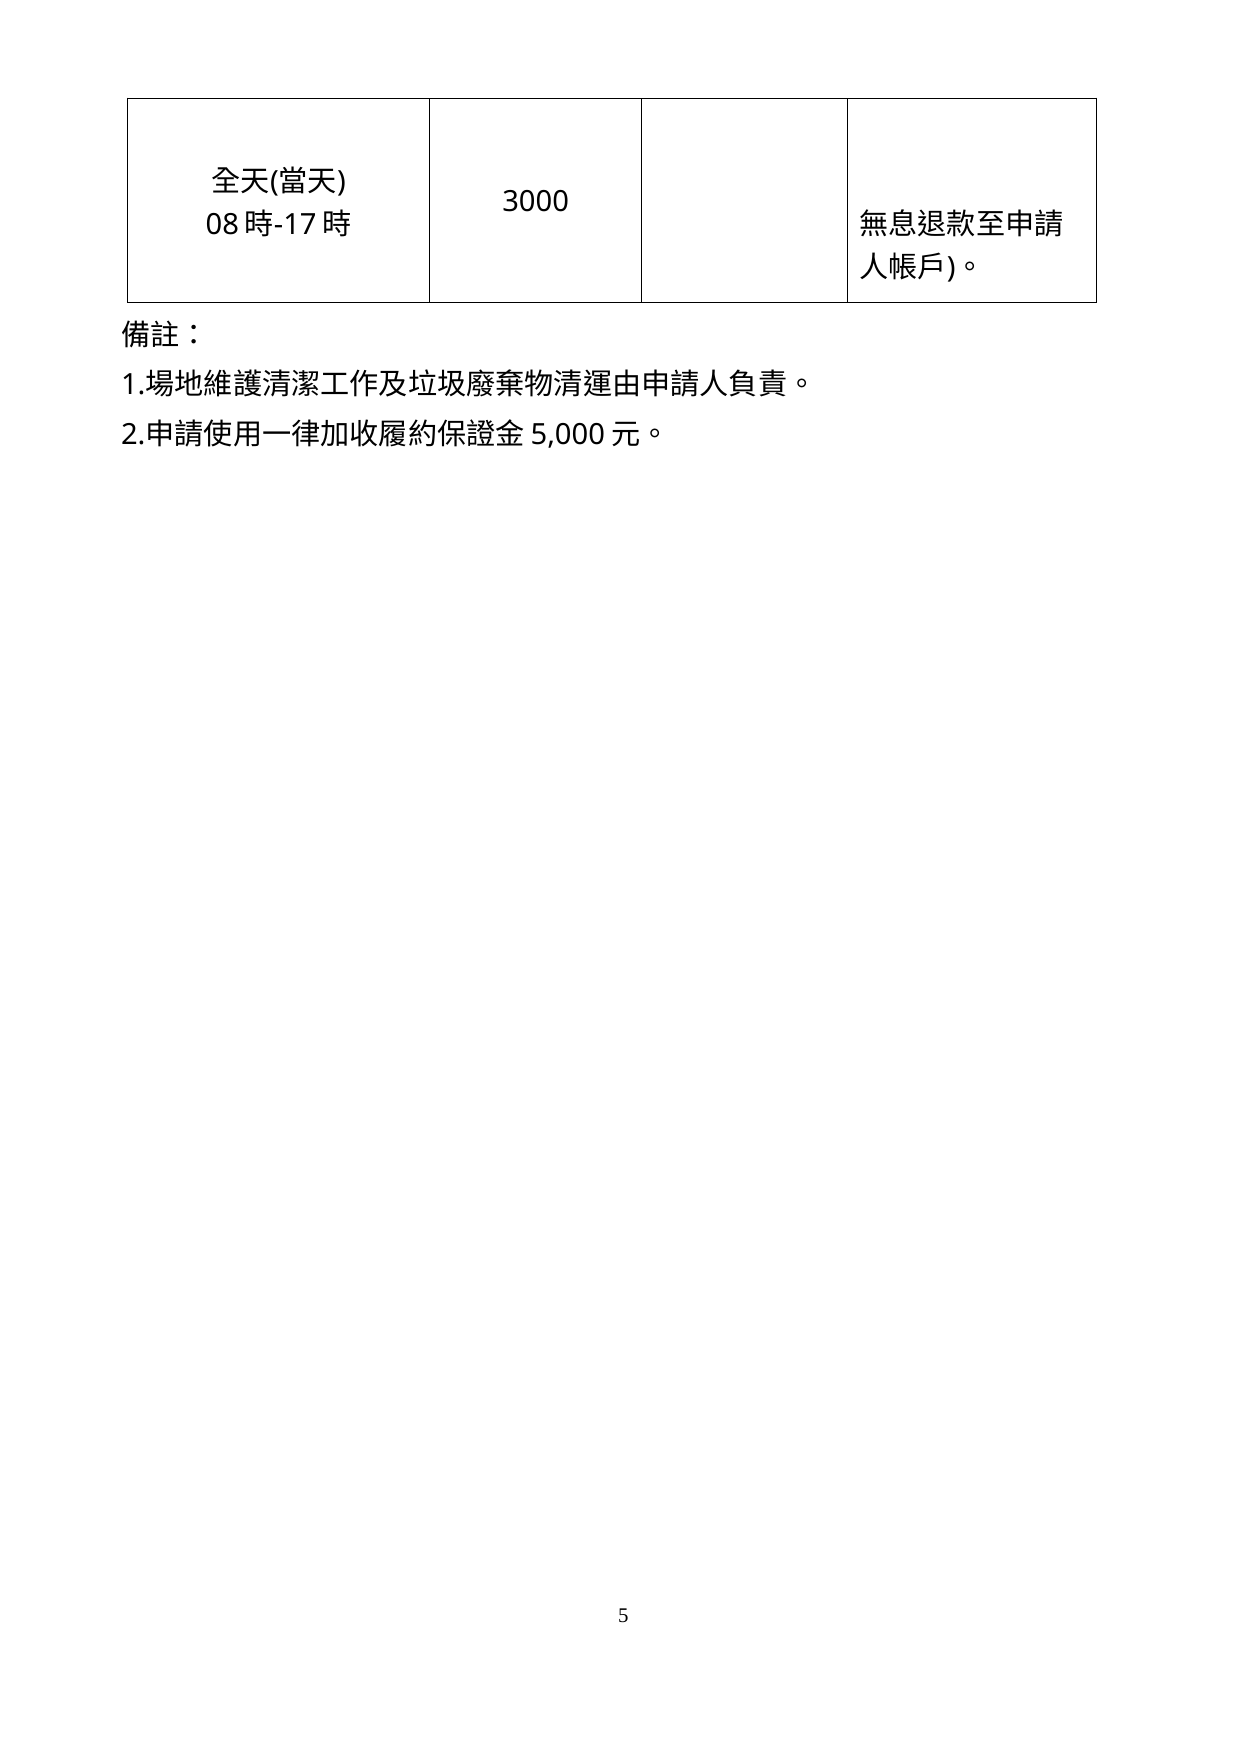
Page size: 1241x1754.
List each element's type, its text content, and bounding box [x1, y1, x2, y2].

text 1.場地維護清潔工作及垃圾廢棄物清運由申請人負責。 [121, 353, 1140, 403]
text 2.申請使用一律加收履約保證金5,000元。 [121, 403, 1140, 453]
table_cell 全天(當天) 08時-17時 [128, 99, 429, 302]
text 備註： [106, 303, 1140, 353]
table_cell 3000 [430, 99, 641, 302]
table_cell 無息退款至申請人帳戶)。 [848, 99, 1096, 302]
table_cell [642, 99, 847, 302]
